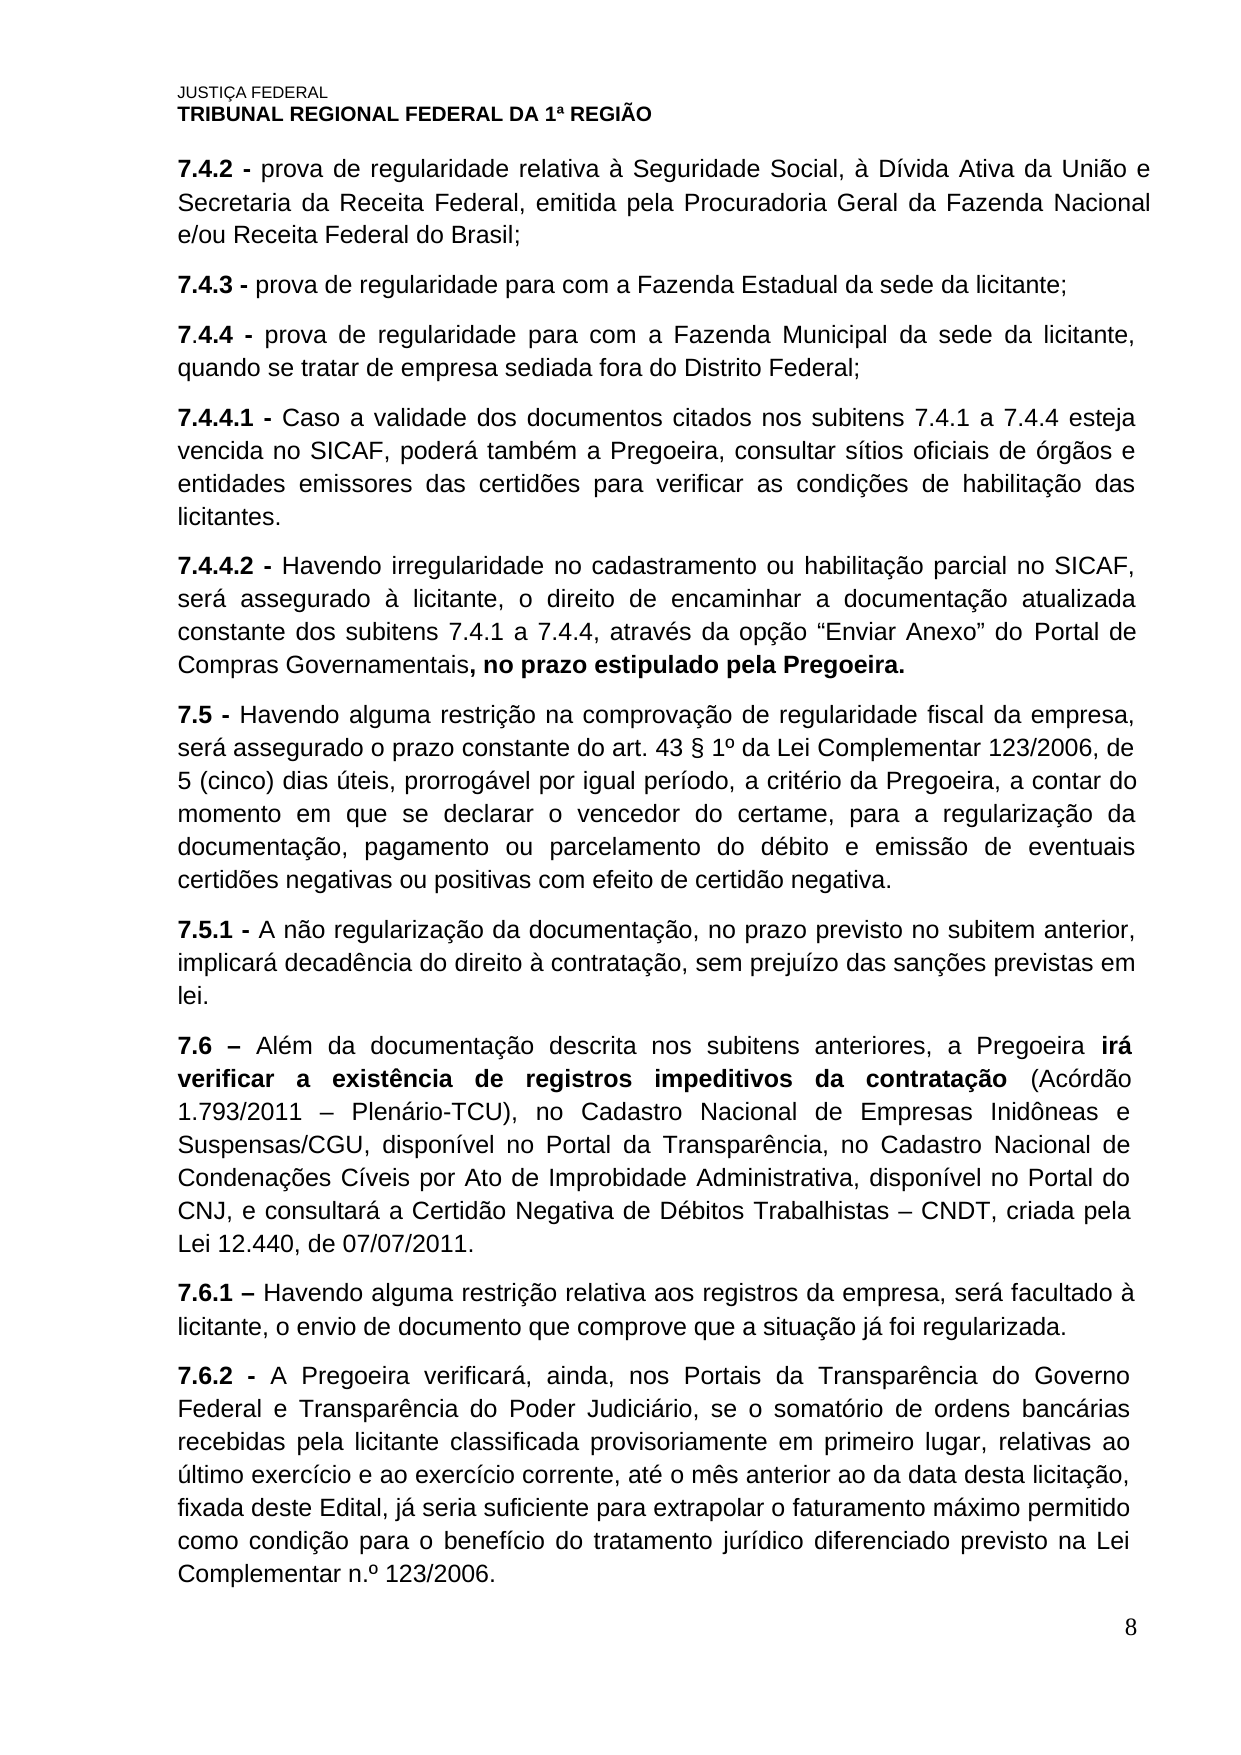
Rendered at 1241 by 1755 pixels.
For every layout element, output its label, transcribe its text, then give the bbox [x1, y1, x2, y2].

list 7.5 - Havendo alguma restrição na comprovação de regularidade fiscal da empresa, será assegurado o prazo constante do art. 43 § 1º da Lei Complementar 123/2006, de 5 (cinco) dias úteis, prorrogável por igual período, a critério da Pregoeira, a contar do momento em que se declarar o vencedor do certame, para a regularização da documentação, pagamento ou parcelamento do débito e emissão de eventuais certidões negativas ou positivas com efeito de certidão negativa. [177, 700, 308, 894]
text 7.6.1 – Havendo alguma restrição relativa aos registros da empresa, será facultado à licitante, o envio de documento que comprove que a situação já foi regularizada. [177, 1278, 308, 1340]
text 7.4.4.1 - Caso a validade dos documentos citados nos subitens 7.4.1 a 7.4.4 esteja vencida no SICAF, poderá também a Pregoeira, consultar sítios oficiais de órgãos e entidades emissores das certidões para verificar as condições de habilitação das licitantes. [177, 403, 1137, 530]
text 7.6 – Além da documentação descrita nos subitens anteriores, a Pregoeira irá verificar a existência de registros impeditivos da contratação (Acórdão 1.793/2011 – Plenário-TCU), no Cadastro Nacional de Empresas Inidôneas e Suspensas/CGU, disponível no Portal da Transparência, no Cadastro Nacional de Condenações Cíveis por Ato de Improbidade Administrativa, disponível no Portal do CNJ, e consultará a Certidão Negativa de Débitos Trabalhistas – CNDT, criada pela Lei 12.440, de 07/07/2011. [985, 1031, 1132, 1257]
list 7.5 - Havendo alguma restrição na comprovação de regularidade fiscal da empresa, será assegurado o prazo constante do art. 43 § 1º da Lei Complementar 123/2006, de 5 (cinco) dias úteis, prorrogável por igual período, a critério da Pregoeira, a contar do momento em que se declarar o vencedor do certame, para a regularização da documentação, pagamento ou parcelamento do débito e emissão de eventuais certidões negativas ou positivas com efeito de certidão negativa. [985, 700, 1137, 894]
text 7.6.1 – Havendo alguma restrição relativa aos registros da empresa, será facultado à licitante, o envio de documento que comprove que a situação já foi regularizada. [985, 1278, 1137, 1340]
list 7.5.1 - A não regularização da documentação, no prazo previsto no subitem anterior, implicará decadência do direito à contratação, sem prejuízo das sanções previstas em lei. [177, 915, 308, 1010]
list 7.5.1 - A não regularização da documentação, no prazo previsto no subitem anterior, implicará decadência do direito à contratação, sem prejuízo das sanções previstas em lei. [985, 915, 1137, 1010]
text 7.4.3 - prova de regularidade para com a Fazenda Estadual da sede da licitante; [177, 270, 1137, 299]
list 7.4.4 - prova de regularidade para com a Fazenda Municipal da sede da licitante, quando se tratar de empresa sediada fora do Distrito Federal; [177, 320, 1137, 382]
text 7.6 – Além da documentação descrita nos subitens anteriores, a Pregoeira irá verificar a existência de registros impeditivos da contratação (Acórdão 1.793/2011 – Plenário-TCU), no Cadastro Nacional de Empresas Inidôneas e Suspensas/CGU, disponível no Portal da Transparência, no Cadastro Nacional de Condenações Cíveis por Ato de Improbidade Administrativa, disponível no Portal do CNJ, e consultará a Certidão Negativa de Débitos Trabalhistas – CNDT, criada pela Lei 12.440, de 07/07/2011. [177, 1031, 308, 1257]
text 7.4.4.2 - Havendo irregularidade no cadastramento ou habilitação parcial no SICAF, será assegurado à licitante, o direito de encaminhar a documentação atualizada constante dos subitens 7.4.1 a 7.4.4, através da opção “Enviar Anexo” do Portal de Compras Governamentais, no prazo estipulado pela Pregoeira. [177, 551, 1137, 679]
text 7.4.2 - prova de regularidade relativa à Seguridade Social, à Dívida Ativa da União e Secretaria da Receita Federal, emitida pela Procuradoria Geral da Fazenda Nacional e/ou Receita Federal do Brasil; [177, 154, 1152, 249]
text 7.6.2 - A Pregoeira verificará, ainda, nos Portais da Transparência do Governo Federal e Transparência do Poder Judiciário, se o somatório de ordens bancárias recebidas pela licitante classificada provisoriamente em primeiro lugar, relativas ao último exercício e ao exercício corrente, até o mês anterior ao da data desta licitação, fixada deste Edital, já seria suficiente para extrapolar o faturamento máximo permitido como condição para o benefício do tratamento jurídico diferenciado previsto na Lei Complementar n.º 123/2006. [177, 1361, 1132, 1588]
